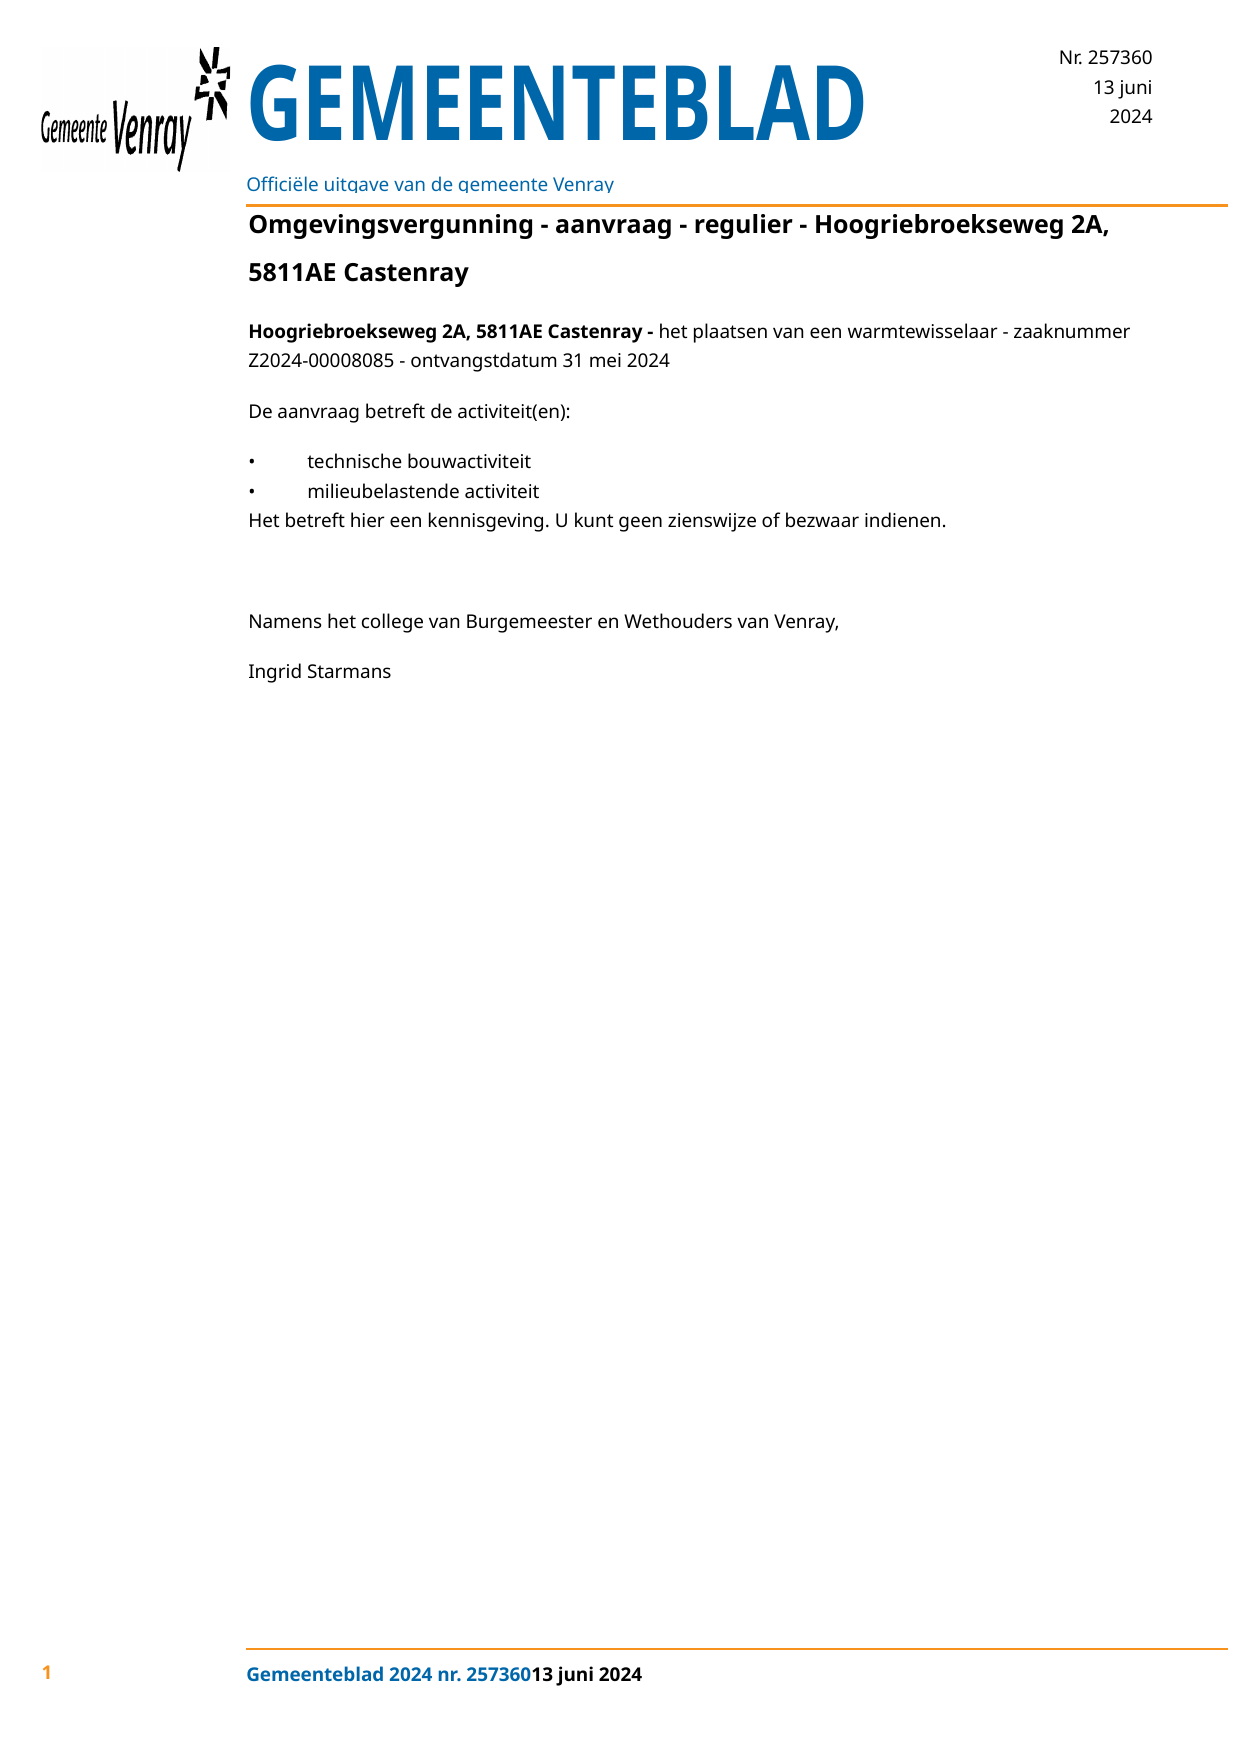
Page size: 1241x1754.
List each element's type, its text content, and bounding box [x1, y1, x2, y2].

text Het betreft hier een kennisgeving. U kunt geen zienswijze of bezwaar indienen. [248, 507, 1152, 533]
text De aanvraag betreft de activiteit(en): [248, 398, 1152, 424]
list technische bouwactiviteit [248, 448, 1152, 474]
list milieubelastende activiteit [248, 478, 1152, 504]
picture [41, 47, 231, 172]
text Ingrid Starmans [248, 659, 1152, 684]
text Hoogriebroekseweg 2A, 5811AE Castenray - het plaatsen van een warmtewisselaar - zaaknummer Z2024-00008085 - ontvangstdatum 31 mei 2024 [248, 318, 1152, 373]
text Omgevingsvergunning - aanvraag - regulier - Hoogriebroekseweg 2A, 5811AE Castenray [248, 207, 1152, 288]
text Namens het college van Burgemeester en Wethouders van Venray, [248, 608, 1152, 634]
